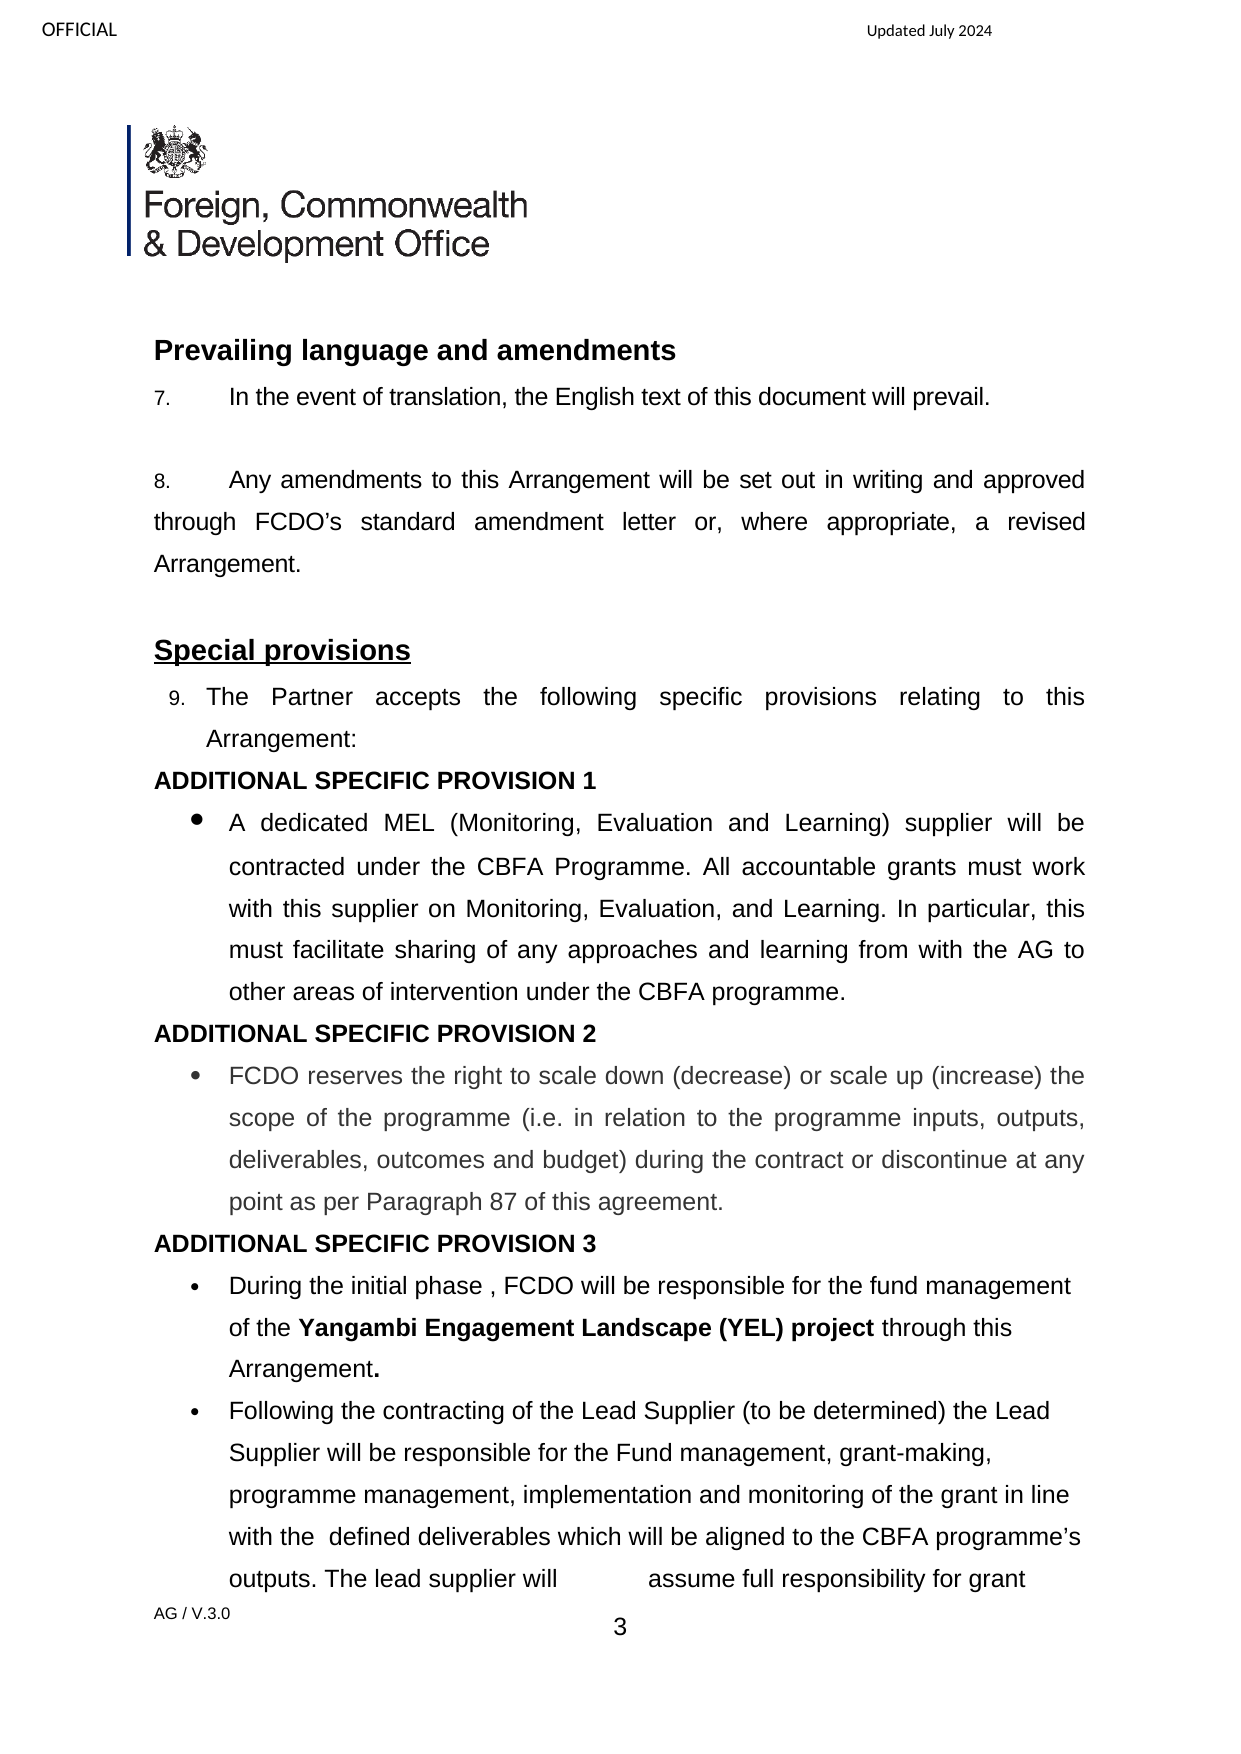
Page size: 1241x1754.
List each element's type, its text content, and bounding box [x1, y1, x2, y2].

text ADDITIONAL SPECIFIC PROVISION 2 [153, 1020, 1087, 1048]
list Following the contracting of the Lead Supplier (to be determined) the Lead Supplier will be responsible for the Fund management, grant-making, programme management, implementation and monitoring of the grant in line with the defined deliverables which will be aligned to the CBFA programme’s outputs. The lead supplier will assume full responsibility for grant [191, 1397, 1087, 1592]
list In the event of translation, the English text of this document will prevail. [153, 383, 1087, 411]
list The Partner accepts the following specific provisions relating to this Arrangement: [168, 683, 1087, 752]
text Special provisions [153, 634, 1087, 666]
list During the initial phase , FCDO will be responsible for the fund management of the Yangambi Engagement Landscape (YEL) project through this Arrangement. [191, 1271, 1087, 1383]
text ADDITIONAL SPECIFIC PROVISION 3 [153, 1229, 1087, 1257]
text ADDITIONAL SPECIFIC PROVISION 1 [153, 766, 1087, 794]
text Prevailing language and amendments [153, 334, 1087, 366]
list Any amendments to this Arrangement will be set out in writing and approved through FCDO’s standard amendment letter or, where appropriate, a revised Arrangement. [153, 466, 1087, 578]
picture [127, 125, 529, 263]
list A dedicated MEL (Monitoring, Evaluation and Learning) supplier will be contracted under the CBFA Programme. All accountable grants must work with this supplier on Monitoring, Evaluation, and Learning. In particular, this must facilitate sharing of any approaches and learning from with the AG to other areas of intervention under the CBFA programme. [191, 808, 1087, 1006]
list FCDO reserves the right to scale down (decrease) or scale up (increase) the scope of the programme (i.e. in relation to the programme inputs, outputs, deliverables, outcomes and budget) during the contract or discontinue at any point as per Paragraph 87 of this agreement. [191, 1062, 1087, 1216]
